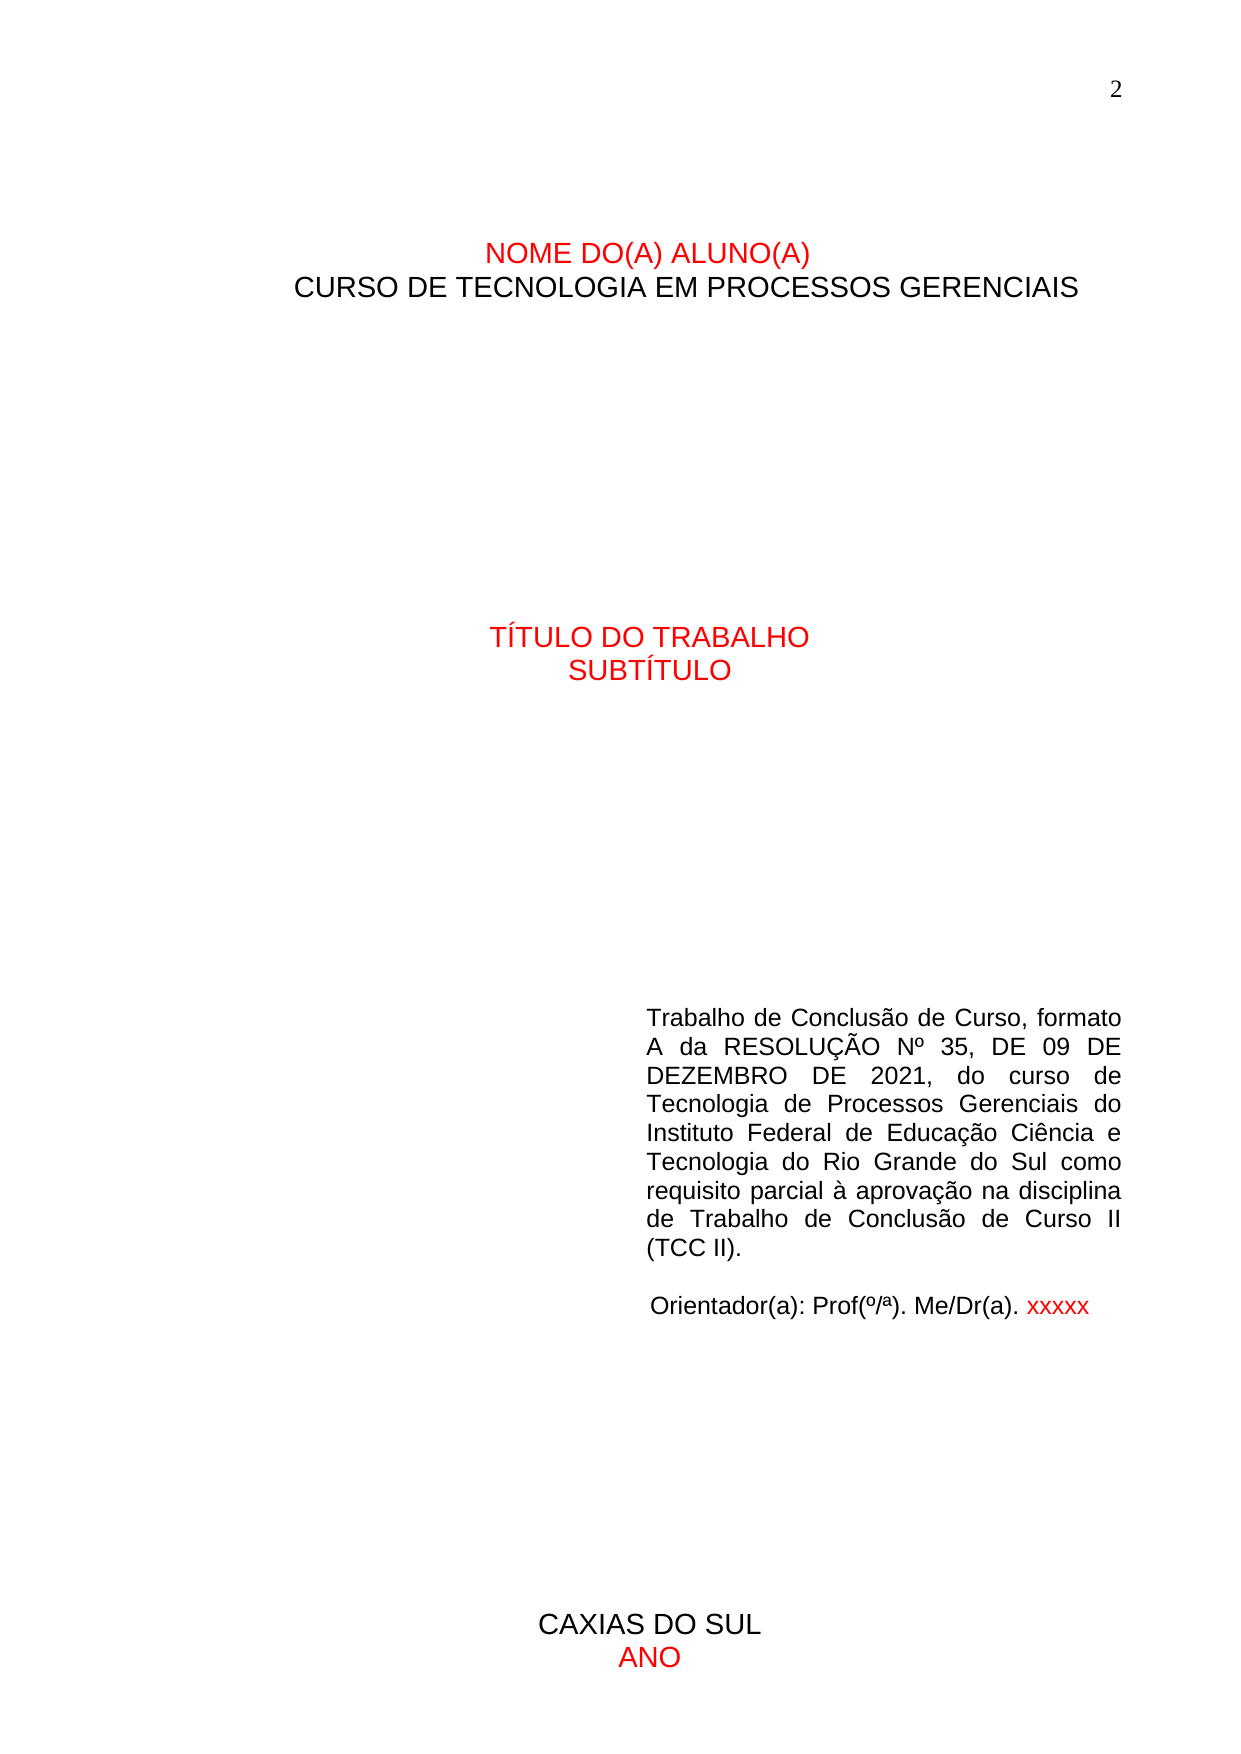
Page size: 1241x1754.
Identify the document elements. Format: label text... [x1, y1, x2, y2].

text Trabalho de Conclusão de Curso, formato A da RESOLUÇÃO Nº 35, DE 09 DE DEZEMBRO DE 2021, do curso de Tecnologia de Processos Gerenciais do Instituto Federal de Educação Ciência e Tecnologia do Rio Grande do Sul como requisito parcial à aprovação na disciplina de Trabalho de Conclusão de Curso II (TCC II). [646, 1003, 1122, 1262]
text SUBTÍTULO [177, 653, 1122, 687]
text CURSO DE TECNOLOGIA EM PROCESSOS GERENCIAIS [177, 270, 1122, 304]
text Orientador(a): Prof(º/ª). Me/Dr(a). xxxxx [646, 1291, 1122, 1319]
text NOME DO(A) ALUNO(A) [177, 237, 1122, 270]
text TÍTULO DO TRABALHO [177, 620, 1122, 653]
text CAXIAS DO SUL [177, 1607, 1122, 1641]
text ANO [177, 1641, 1122, 1674]
